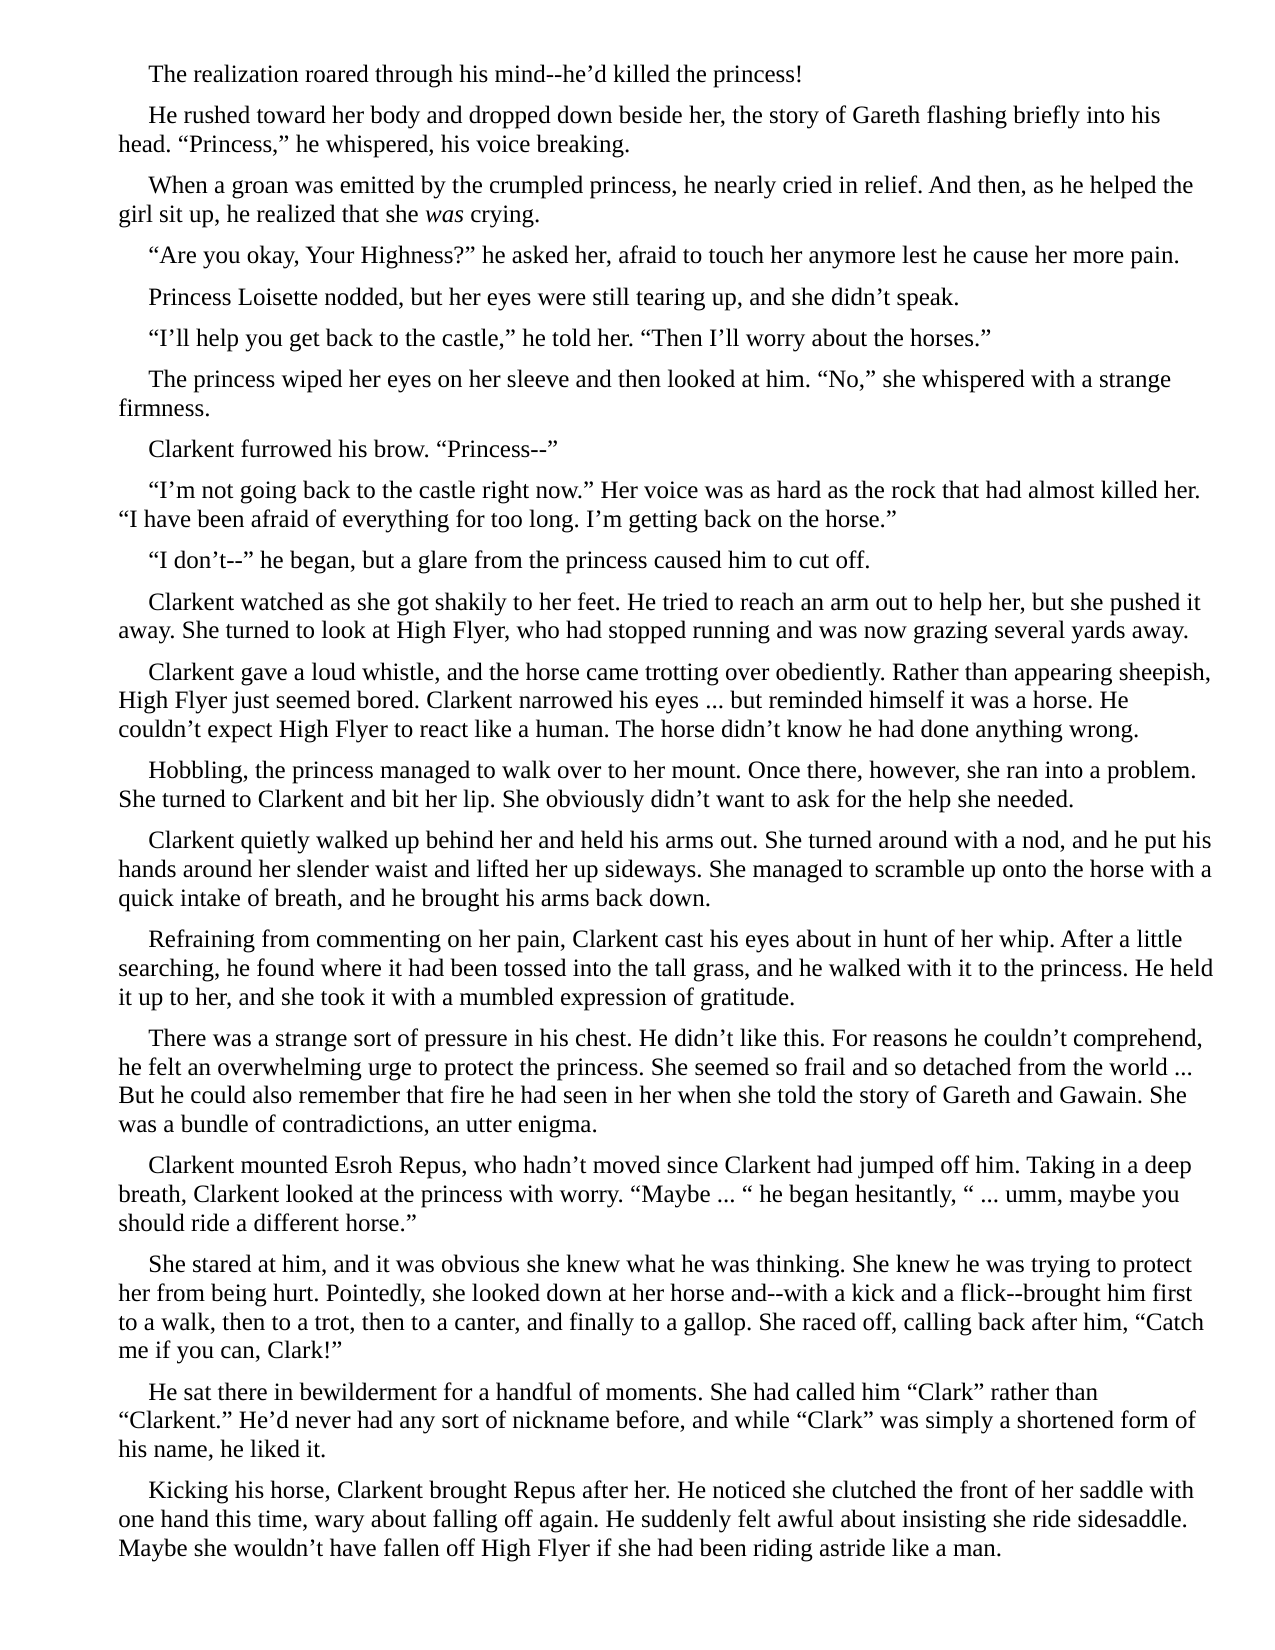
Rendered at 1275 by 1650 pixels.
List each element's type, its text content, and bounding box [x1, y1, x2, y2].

text When a groan was emitted by the crumpled princess, he nearly cried in relief. And then, as he helped the girl sit up, he realized that she was crying. [118, 170, 1216, 228]
text Clarkent mounted Esroh Repus, who hadn’t moved since Clarkent had jumped off him. Taking in a deep breath, Clarkent looked at the princess with worry. “Maybe ... “ he began hesitantly, “ ... umm, maybe you should ride a different horse.” [118, 1150, 1216, 1237]
text He rushed toward her body and dropped down beside her, the story of Gareth flashing briefly into his head. “Princess,” he whispered, his voice breaking. [118, 100, 1216, 158]
text The realization roared through his mind--he’d killed the princess! [118, 59, 1216, 88]
text “I don’t--” he began, but a glare from the princess caused him to cut off. [118, 545, 1216, 574]
text Kicking his horse, Clarkent brought Repus after her. He noticed she clutched the front of her saddle with one hand this time, wary about falling off again. He suddenly felt awful about insisting she ride sidesaddle. Maybe she wouldn’t have fallen off High Flyer if she had been riding astride like a man. [118, 1475, 1216, 1562]
text Clarkent quietly walked up behind her and held his arms out. She turned around with a nod, and he put his hands around her slender waist and lifted her up sideways. She managed to scramble up onto the horse with a quick intake of breath, and he brought his arms back down. [118, 825, 1216, 912]
text There was a strange sort of pressure in his chest. He didn’t like this. For reasons he couldn’t comprehend, he felt an overwhelming urge to protect the princess. She seemed so frail and so detached from the world ... But he could also remember that fire he had seen in her when she told the story of Gareth and Gawain. She was a bundle of contradictions, an utter enigma. [118, 1023, 1216, 1138]
text “I’ll help you get back to the castle,” he told her. “Then I’ll worry about the horses.” [118, 323, 1216, 352]
text Princess Loisette nodded, but her eyes were still tearing up, and she didn’t speak. [118, 282, 1216, 310]
text The princess wiped her eyes on her sleeve and then looked at him. “No,” she whispered with a strange firmness. [118, 364, 1216, 422]
text Clarkent watched as she got shakily to her feet. He tried to reach an arm out to help her, but she pushed it away. She turned to look at High Flyer, who had stopped running and was now grazing several yards away. [118, 587, 1216, 644]
text Clarkent furrowed his brow. “Princess--” [118, 434, 1216, 463]
text Refraining from commenting on her pain, Clarkent cast his eyes about in hunt of her whip. After a little searching, he found where it had been tossed into the tall grass, and he walked with it to the princess. He held it up to her, and she took it with a mumbled expression of gratitude. [118, 924, 1216, 1010]
text She stared at him, and it was obvious she knew what he was thinking. She knew he was trying to protect her from being hurt. Pointedly, she looked down at her horse and--with a kick and a flick--brought him first to a walk, then to a trot, then to a canter, and finally to a gallop. She raced off, calling back after him, “Catch me if you can, Clark!” [118, 1249, 1216, 1364]
text “I’m not going back to the castle right now.” Her voice was as hard as the rock that had almost killed her. “I have been afraid of everything for too long. I’m getting back on the horse.” [118, 475, 1216, 533]
text Clarkent gave a loud whistle, and the horse came trotting over obediently. Rather than appearing sheepish, High Flyer just seemed bored. Clarkent narrowed his eyes ... but reminded himself it was a horse. He couldn’t expect High Flyer to react like a human. The horse didn’t know he had done anything wrong. [118, 657, 1216, 743]
text “Are you okay, Your Highness?” he asked her, afraid to touch her anymore lest he cause her more pain. [118, 240, 1216, 269]
text He sat there in bewilderment for a handful of moments. She had called him “Clark” rather than “Clarkent.” He’d never had any sort of nickname before, and while “Clark” was simply a shortened form of his name, he liked it. [118, 1377, 1216, 1463]
text Hobbling, the princess managed to walk over to her mount. Once there, however, she ran into a problem. She turned to Clarkent and bit her lip. She obviously didn’t want to ask for the help she needed. [118, 755, 1216, 813]
